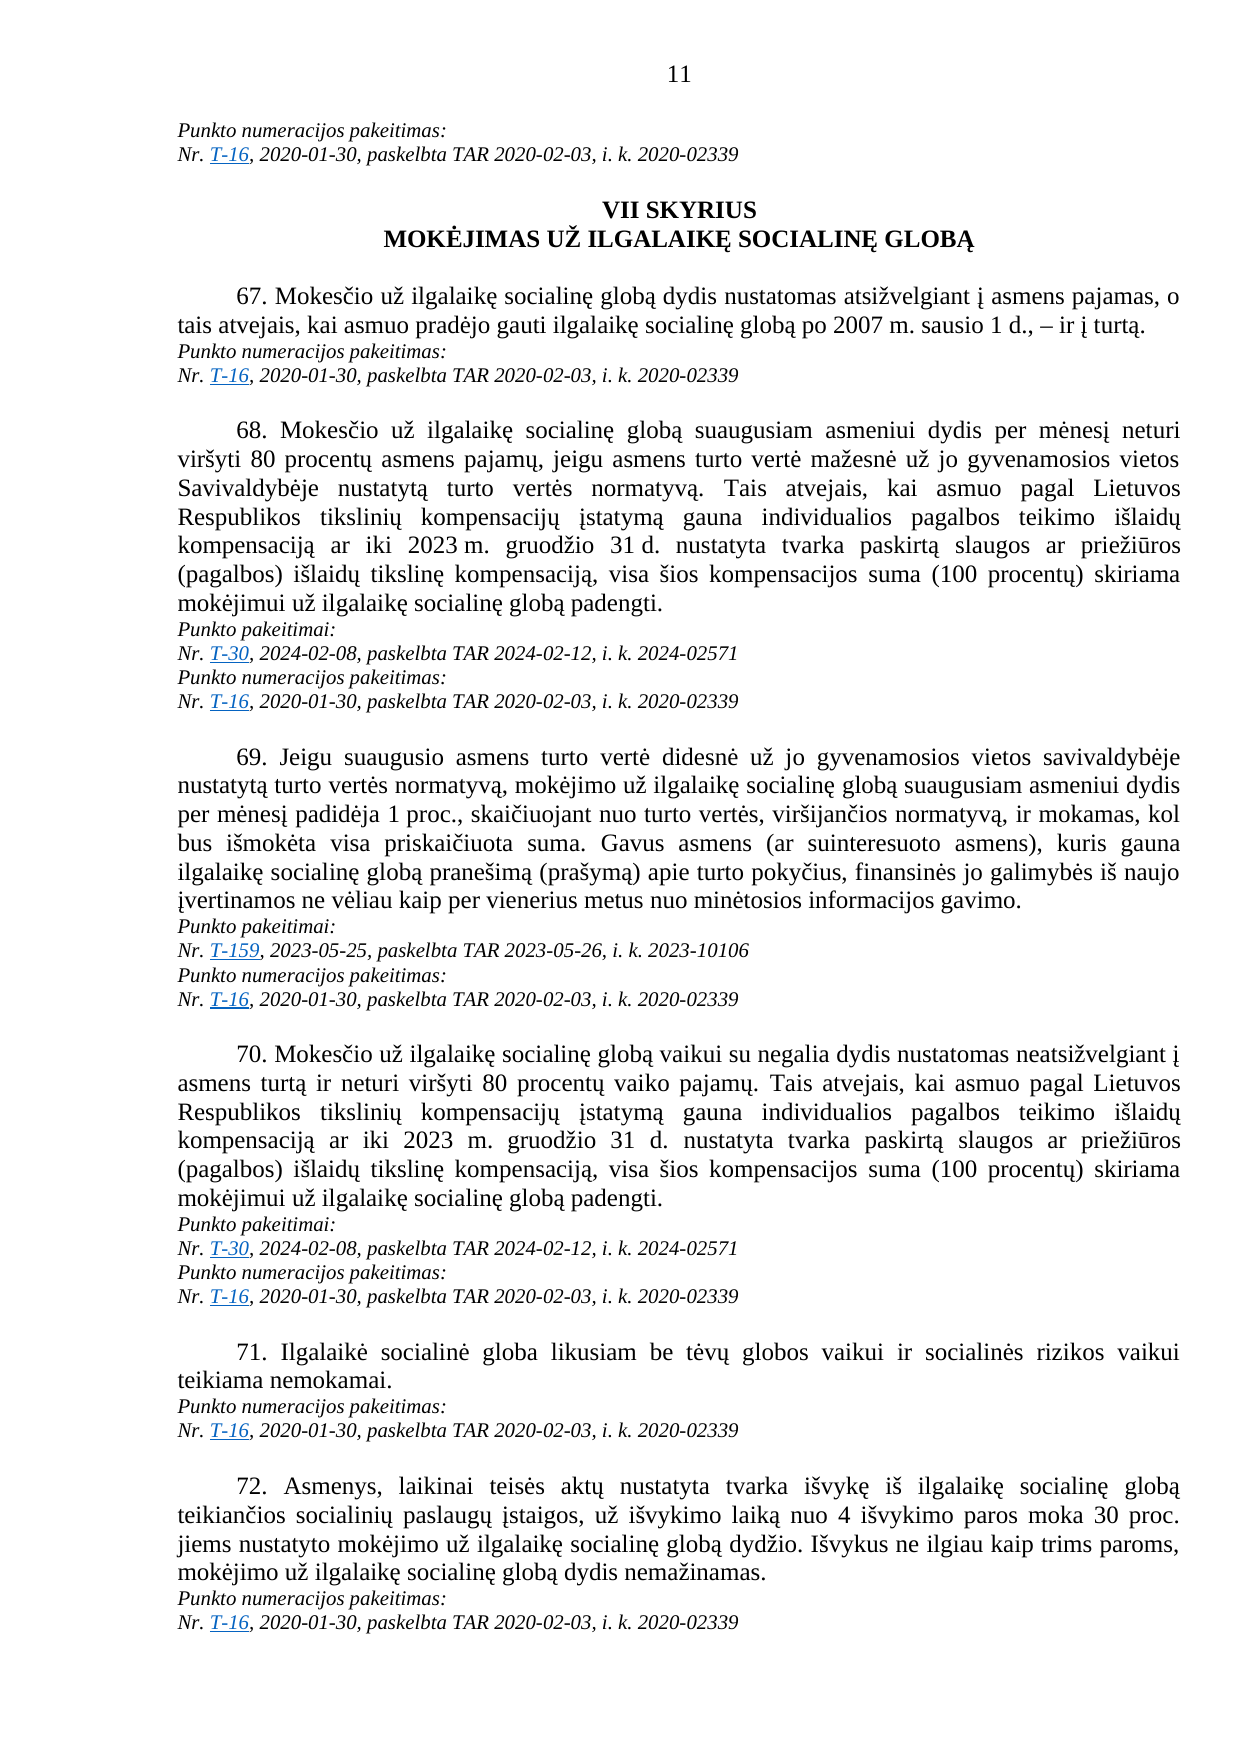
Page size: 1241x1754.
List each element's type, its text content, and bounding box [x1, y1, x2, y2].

text 68. Mokesčio už ilgalaikę socialinę globą suaugusiam asmeniui dydis per mėnesį neturi viršyti 80 procentų asmens pajamų, jeigu asmens turto vertė mažesnė už jo gyvenamosios vietos Savivaldybėje nustatytą turto vertės normatyvą. Tais atvejais, kai asmuo pagal Lietuvos Respublikos tikslinių kompensacijų įstatymą gauna individualios pagalbos teikimo išlaidų kompensaciją ar iki 2023 m. gruodžio 31 d. nustatyta tvarka paskirtą slaugos ar priežiūros (pagalbos) išlaidų tikslinę kompensaciją, visa šios kompensacijos suma (100 procentų) skiriama mokėjimui už ilgalaikę socialinę globą padengti. [177, 416, 1181, 617]
text Nr. T-16, 2020-01-30, paskelbta TAR 2020-02-03, i. k. 2020-02339 [177, 1610, 1181, 1634]
text Punkto pakeitimai: [177, 1212, 1181, 1236]
text Punkto numeracijos pakeitimas: [177, 339, 1181, 363]
text Nr. T-16, 2020-01-30, paskelbta TAR 2020-02-03, i. k. 2020-02339 [177, 363, 1181, 387]
text Punkto numeracijos pakeitimas: [177, 1260, 1181, 1284]
text VII SKYRIUS [177, 195, 1181, 224]
text 71. Ilgalaikė socialinė globa likusiam be tėvų globos vaikui ir socialinės rizikos vaikui teikiama nemokamai. [177, 1337, 1181, 1394]
text Punkto pakeitimai: [177, 914, 1181, 938]
text Punkto numeracijos pakeitimas: [177, 665, 1181, 689]
text 70. Mokesčio už ilgalaikę socialinę globą vaikui su negalia dydis nustatomas neatsižvelgiant į asmens turtą ir neturi viršyti 80 procentų vaiko pajamų. Tais atvejais, kai asmuo pagal Lietuvos Respublikos tikslinių kompensacijų įstatymą gauna individualios pagalbos teikimo išlaidų kompensaciją ar iki 2023 m. gruodžio 31 d. nustatyta tvarka paskirtą slaugos ar priežiūros (pagalbos) išlaidų tikslinę kompensaciją, visa šios kompensacijos suma (100 procentų) skiriama mokėjimui už ilgalaikę socialinę globą padengti. [177, 1039, 1181, 1212]
text Nr. T-16, 2020-01-30, paskelbta TAR 2020-02-03, i. k. 2020-02339 [177, 142, 1181, 166]
text Punkto pakeitimai: [177, 617, 1181, 641]
text Nr. T-16, 2020-01-30, paskelbta TAR 2020-02-03, i. k. 2020-02339 [177, 987, 1181, 1011]
text Punkto numeracijos pakeitimas: [177, 1586, 1181, 1610]
text 69. Jeigu suaugusio asmens turto vertė didesnė už jo gyvenamosios vietos savivaldybėje nustatytą turto vertės normatyvą, mokėjimo už ilgalaikę socialinę globą suaugusiam asmeniui dydis per mėnesį padidėja 1 proc., skaičiuojant nuo turto vertės, viršijančios normatyvą, ir mokamas, kol bus išmokėta visa priskaičiuota suma. Gavus asmens (ar suinteresuoto asmens), kuris gauna ilgalaikę socialinę globą pranešimą (prašymą) apie turto pokyčius, finansinės jo galimybės iš naujo įvertinamos ne vėliau kaip per vienerius metus nuo minėtosios informacijos gavimo. [177, 742, 1181, 914]
text Nr. T-159, 2023-05-25, paskelbta TAR 2023-05-26, i. k. 2023-10106 [177, 938, 1181, 962]
text Nr. T-16, 2020-01-30, paskelbta TAR 2020-02-03, i. k. 2020-02339 [177, 689, 1181, 713]
text MOKĖJIMAS UŽ ILGALAIKĘ SOCIALINĘ GLOBĄ [177, 224, 1181, 252]
text Nr. T-30, 2024-02-08, paskelbta TAR 2024-02-12, i. k. 2024-02571 [177, 641, 1181, 665]
text Punkto numeracijos pakeitimas: [177, 1394, 1181, 1418]
text Nr. T-30, 2024-02-08, paskelbta TAR 2024-02-12, i. k. 2024-02571 [177, 1236, 1181, 1260]
text Nr. T-16, 2020-01-30, paskelbta TAR 2020-02-03, i. k. 2020-02339 [177, 1284, 1181, 1308]
text 67. Mokesčio už ilgalaikę socialinę globą dydis nustatomas atsižvelgiant į asmens pajamas, o tais atvejais, kai asmuo pradėjo gauti ilgalaikę socialinę globą po 2007 m. sausio 1 d., – ir į turtą. [177, 281, 1181, 339]
text Nr. T-16, 2020-01-30, paskelbta TAR 2020-02-03, i. k. 2020-02339 [177, 1418, 1181, 1442]
text Punkto numeracijos pakeitimas: [177, 118, 1181, 142]
text Punkto numeracijos pakeitimas: [177, 962, 1181, 987]
text 72. Asmenys, laikinai teisės aktų nustatyta tvarka išvykę iš ilgalaikę socialinę globą teikiančios socialinių paslaugų įstaigos, už išvykimo laiką nuo 4 išvykimo paros moka 30 proc. jiems nustatyto mokėjimo už ilgalaikę socialinę globą dydžio. Išvykus ne ilgiau kaip trims paroms, mokėjimo už ilgalaikę socialinę globą dydis nemažinamas. [177, 1471, 1181, 1586]
